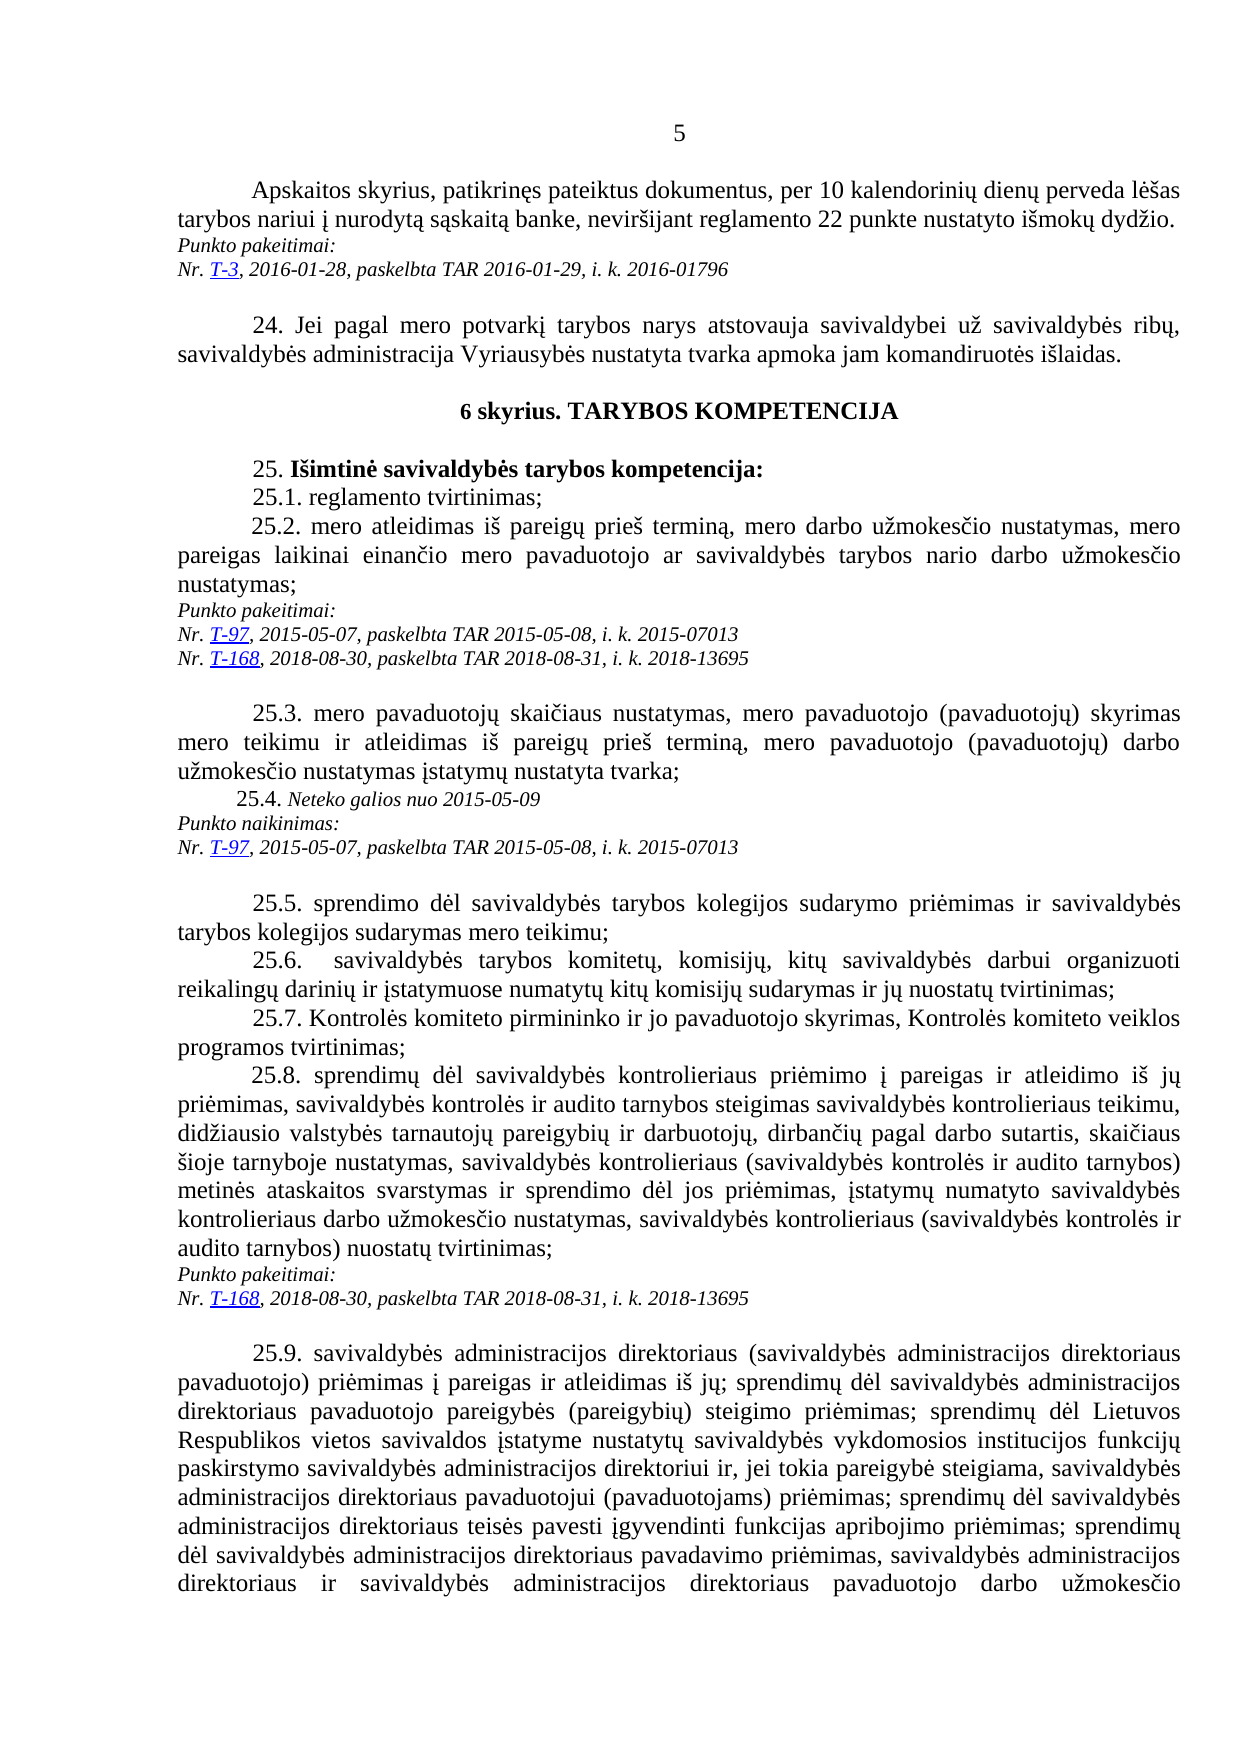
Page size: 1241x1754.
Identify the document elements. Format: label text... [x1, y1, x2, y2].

text 25.2. mero atleidimas iš pareigų prieš terminą, mero darbo užmokesčio nustatymas, mero pareigas laikinai einančio mero pavaduotojo ar savivaldybės tarybos nario darbo užmokesčio nustatymas; [177, 511, 1181, 597]
text Punkto naikinimas: [177, 811, 1181, 835]
text 25.9. savivaldybės administracijos direktoriaus (savivaldybės administracijos direktoriaus pavaduotojo) priėmimas į pareigas ir atleidimas iš jų; sprendimų dėl savivaldybės administracijos direktoriaus pavaduotojo pareigybės (pareigybių) steigimo priėmimas; sprendimų dėl Lietuvos Respublikos vietos savivaldos įstatyme nustatytų savivaldybės vykdomosios institucijos funkcijų paskirstymo savivaldybės administracijos direktoriui ir, jei tokia pareigybė steigiama, savivaldybės administracijos direktoriaus pavaduotojui (pavaduotojams) priėmimas; sprendimų dėl savivaldybės administracijos direktoriaus teisės pavesti įgyvendinti funkcijas apribojimo priėmimas; sprendimų dėl savivaldybės administracijos direktoriaus pavadavimo priėmimas, savivaldybės administracijos direktoriaus ir savivaldybės administracijos direktoriaus pavaduotojo darbo užmokesčio [177, 1338, 1181, 1597]
text 25.8. sprendimų dėl savivaldybės kontrolieriaus priėmimo į pareigas ir atleidimo iš jų priėmimas, savivaldybės kontrolės ir audito tarnybos steigimas savivaldybės kontrolieriaus teikimu, didžiausio valstybės tarnautojų pareigybių ir darbuotojų, dirbančių pagal darbo sutartis, skaičiaus šioje tarnyboje nustatymas, savivaldybės kontrolieriaus (savivaldybės kontrolės ir audito tarnybos) metinės ataskaitos svarstymas ir sprendimo dėl jos priėmimas, įstatymų numatyto savivaldybės kontrolieriaus darbo užmokesčio nustatymas, savivaldybės kontrolieriaus (savivaldybės kontrolės ir audito tarnybos) nuostatų tvirtinimas; [177, 1060, 1181, 1262]
text 25.5. sprendimo dėl savivaldybės tarybos kolegijos sudarymo priėmimas ir savivaldybės tarybos kolegijos sudarymas mero teikimu; [177, 888, 1181, 945]
text Nr. T-168, 2018-08-30, paskelbta TAR 2018-08-31, i. k. 2018-13695 [177, 1286, 1181, 1310]
text Punkto pakeitimai: [177, 233, 1181, 257]
text 24. Jei pagal mero potvarkį tarybos narys atstovauja savivaldybei už savivaldybės ribų, savivaldybės administracija Vyriausybės nustatyta tvarka apmoka jam komandiruotės išlaidas. [177, 310, 1181, 367]
text Apskaitos skyrius, patikrinęs pateiktus dokumentus, per 10 kalendorinių dienų perveda lėšas tarybos nariui į nurodytą sąskaitą banke, neviršijant reglamento 22 punkte nustatyto išmokų dydžio. [177, 176, 1181, 233]
text Nr. T-97, 2015-05-07, paskelbta TAR 2015-05-08, i. k. 2015-07013 [177, 622, 1181, 646]
text Punkto pakeitimai: [177, 1262, 1181, 1286]
text 25.4. Neteko galios nuo 2015-05-09 [177, 785, 1181, 811]
text Punkto pakeitimai: [177, 597, 1181, 622]
text 6 skyrius. TARYBOS KOMPETENCIJA [177, 396, 1181, 425]
text 25.3. mero pavaduotojų skaičiaus nustatymas, mero pavaduotojo (pavaduotojų) skyrimas mero teikimu ir atleidimas iš pareigų prieš terminą, mero pavaduotojo (pavaduotojų) darbo užmokesčio nustatymas įstatymų nustatyta tvarka; [177, 698, 1181, 785]
text Nr. T-3, 2016-01-28, paskelbta TAR 2016-01-29, i. k. 2016-01796 [177, 257, 1181, 281]
text Nr. T-97, 2015-05-07, paskelbta TAR 2015-05-08, i. k. 2015-07013 [177, 835, 1181, 859]
text 25. Išimtinė savivaldybės tarybos kompetencija: [177, 454, 1181, 482]
text 25.6. savivaldybės tarybos komitetų, komisijų, kitų savivaldybės darbui organizuoti reikalingų darinių ir įstatymuose numatytų kitų komisijų sudarymas ir jų nuostatų tvirtinimas; [177, 945, 1181, 1003]
text Nr. T-168, 2018-08-30, paskelbta TAR 2018-08-31, i. k. 2018-13695 [177, 646, 1181, 670]
text 25.7. Kontrolės komiteto pirmininko ir jo pavaduotojo skyrimas, Kontrolės komiteto veiklos programos tvirtinimas; [177, 1003, 1181, 1060]
text 25.1. reglamento tvirtinimas; [177, 482, 1181, 511]
